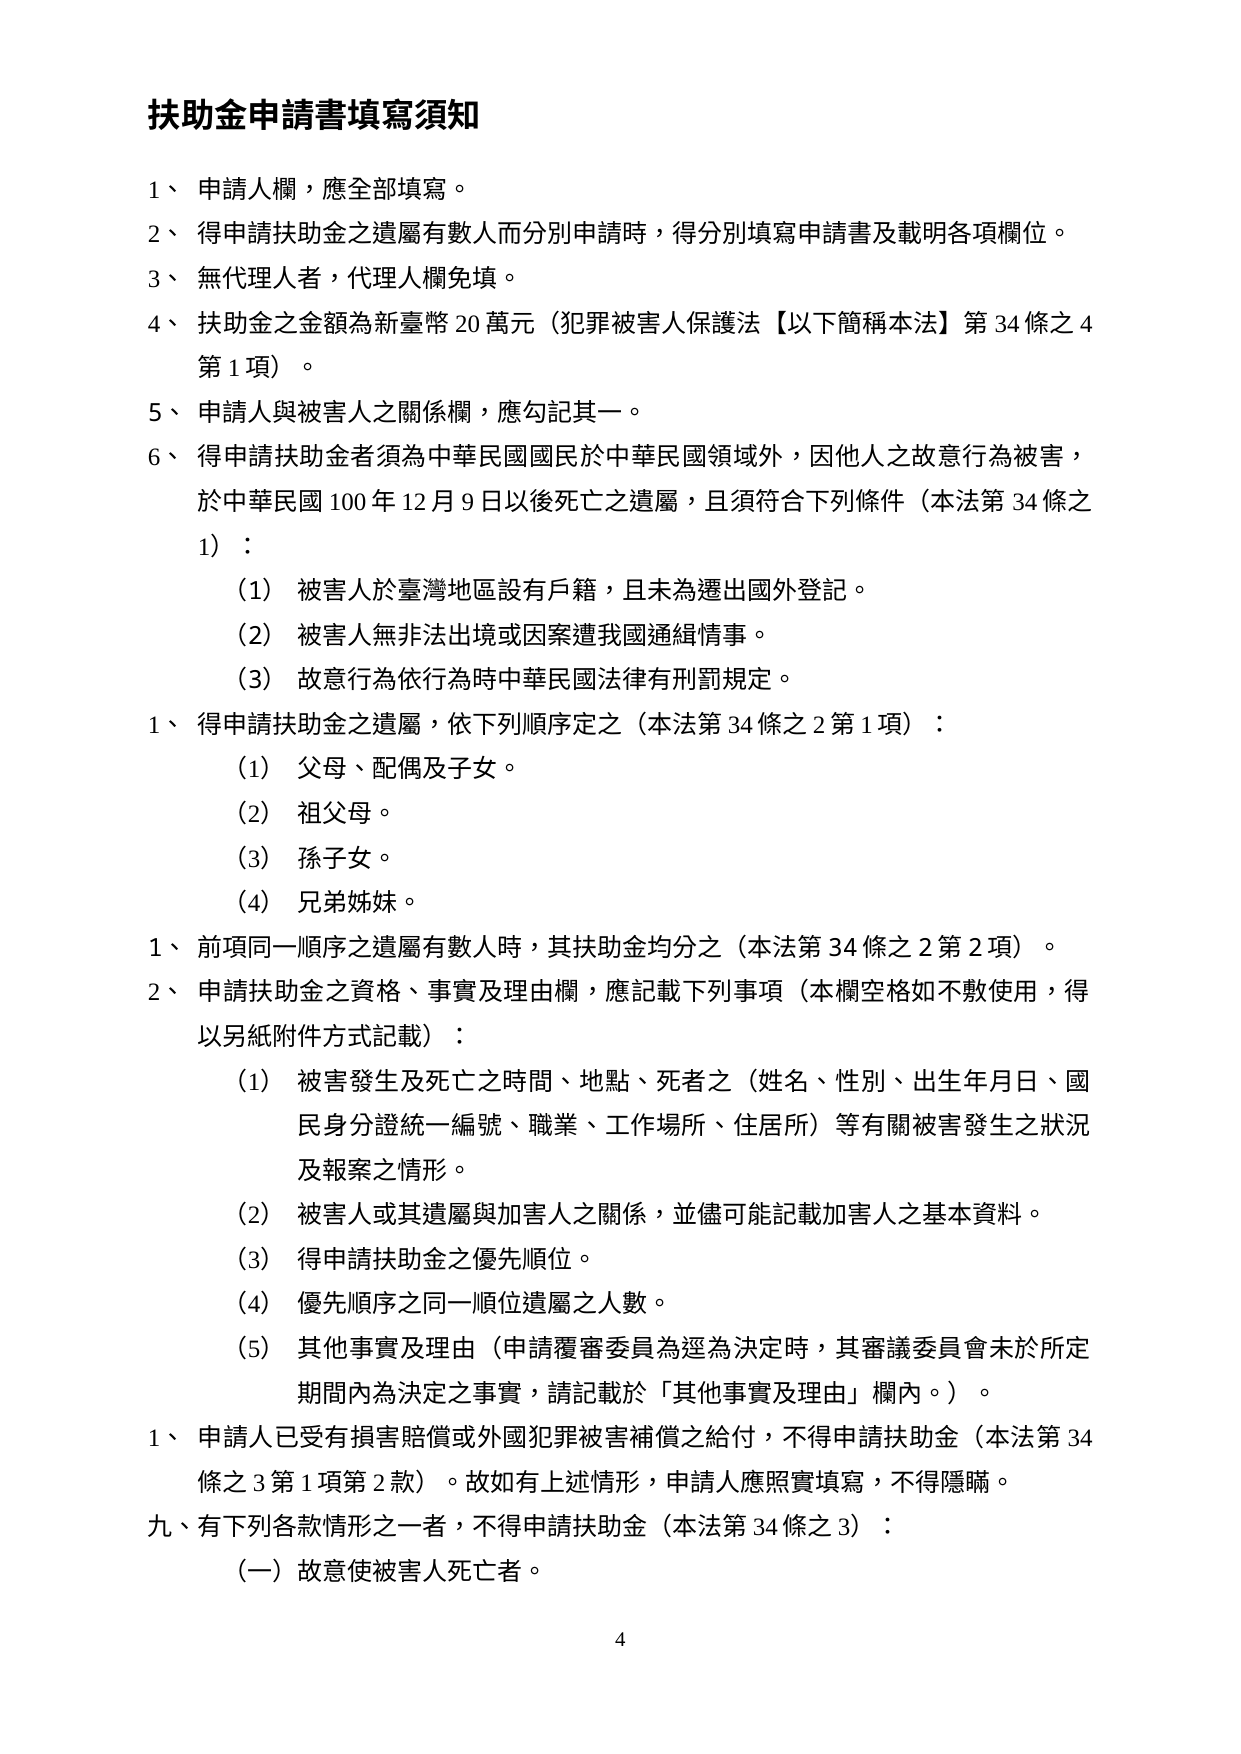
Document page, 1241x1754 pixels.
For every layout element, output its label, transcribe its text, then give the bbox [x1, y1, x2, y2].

text 九、有下列各款情形之一者，不得申請扶助金（本法第34條之3）： [148, 1507, 1092, 1543]
list 前項同一順序之遺屬有數人時，其扶助金均分之（本法第34條之2第2項）。 [148, 927, 1092, 963]
list 得申請扶助金之遺屬，依下列順序定之（本法第34條之2第1項）： [148, 704, 1092, 741]
text 扶助金申請書填寫須知 [148, 89, 1092, 137]
list 申請人已受有損害賠償或外國犯罪被害補償之給付，不得申請扶助金（本法第34條之3第1項第2款）。故如有上述情形，申請人應照實填寫，不得隱瞞。 [148, 1418, 1092, 1498]
list 扶助金之金額為新臺幣20萬元（犯罪被害人保護法【以下簡稱本法】第34條之4第1項）。 [148, 303, 1092, 384]
list 被害人無非法出境或因案遭我國通緝情事。 [223, 615, 1092, 651]
list 無代理人者，代理人欄免填。 [148, 258, 1092, 295]
list 祖父母。 [223, 793, 1092, 830]
list 優先順序之同一順位遺屬之人數。 [223, 1284, 1092, 1320]
list 被害發生及死亡之時間、地點、死者之（姓名、性別、出生年月日、國民身分證統一編號、職業、工作場所、住居所）等有關被害發生之狀況及報案之情形。 [223, 1061, 1092, 1186]
text （一）故意使被害人死亡者。 [148, 1551, 1092, 1588]
list 得申請扶助金之遺屬有數人而分別申請時，得分別填寫申請書及載明各項欄位。 [148, 214, 1092, 250]
list 申請人與被害人之關係欄，應勾記其一。 [148, 392, 1092, 428]
list 其他事實及理由（申請覆審委員為逕為決定時，其審議委員會未於所定期間內為決定之事實，請記載於「其他事實及理由」欄內。）。 [223, 1328, 1092, 1409]
list 得申請扶助金者須為中華民國國民於中華民國領域外，因他人之故意行為被害，於中華民國100年12月9日以後死亡之遺屬，且須符合下列條件（本法第34條之1）： [148, 437, 1092, 562]
list 故意行為依行為時中華民國法律有刑罰規定。 [223, 660, 1092, 696]
list 得申請扶助金之優先順位。 [223, 1239, 1092, 1276]
list 被害人於臺灣地區設有戶籍，且未為遷出國外登記。 [223, 571, 1092, 607]
list 兄弟姊妹。 [223, 883, 1092, 919]
list 申請扶助金之資格、事實及理由欄，應記載下列事項（本欄空格如不敷使用，得以另紙附件方式記載）： [148, 972, 1092, 1053]
list 被害人或其遺屬與加害人之關係，並儘可能記載加害人之基本資料。 [223, 1195, 1092, 1231]
list 申請人欄，應全部填寫。 [148, 169, 1092, 206]
list 孫子女。 [223, 838, 1092, 874]
list 父母、配偶及子女。 [223, 749, 1092, 785]
